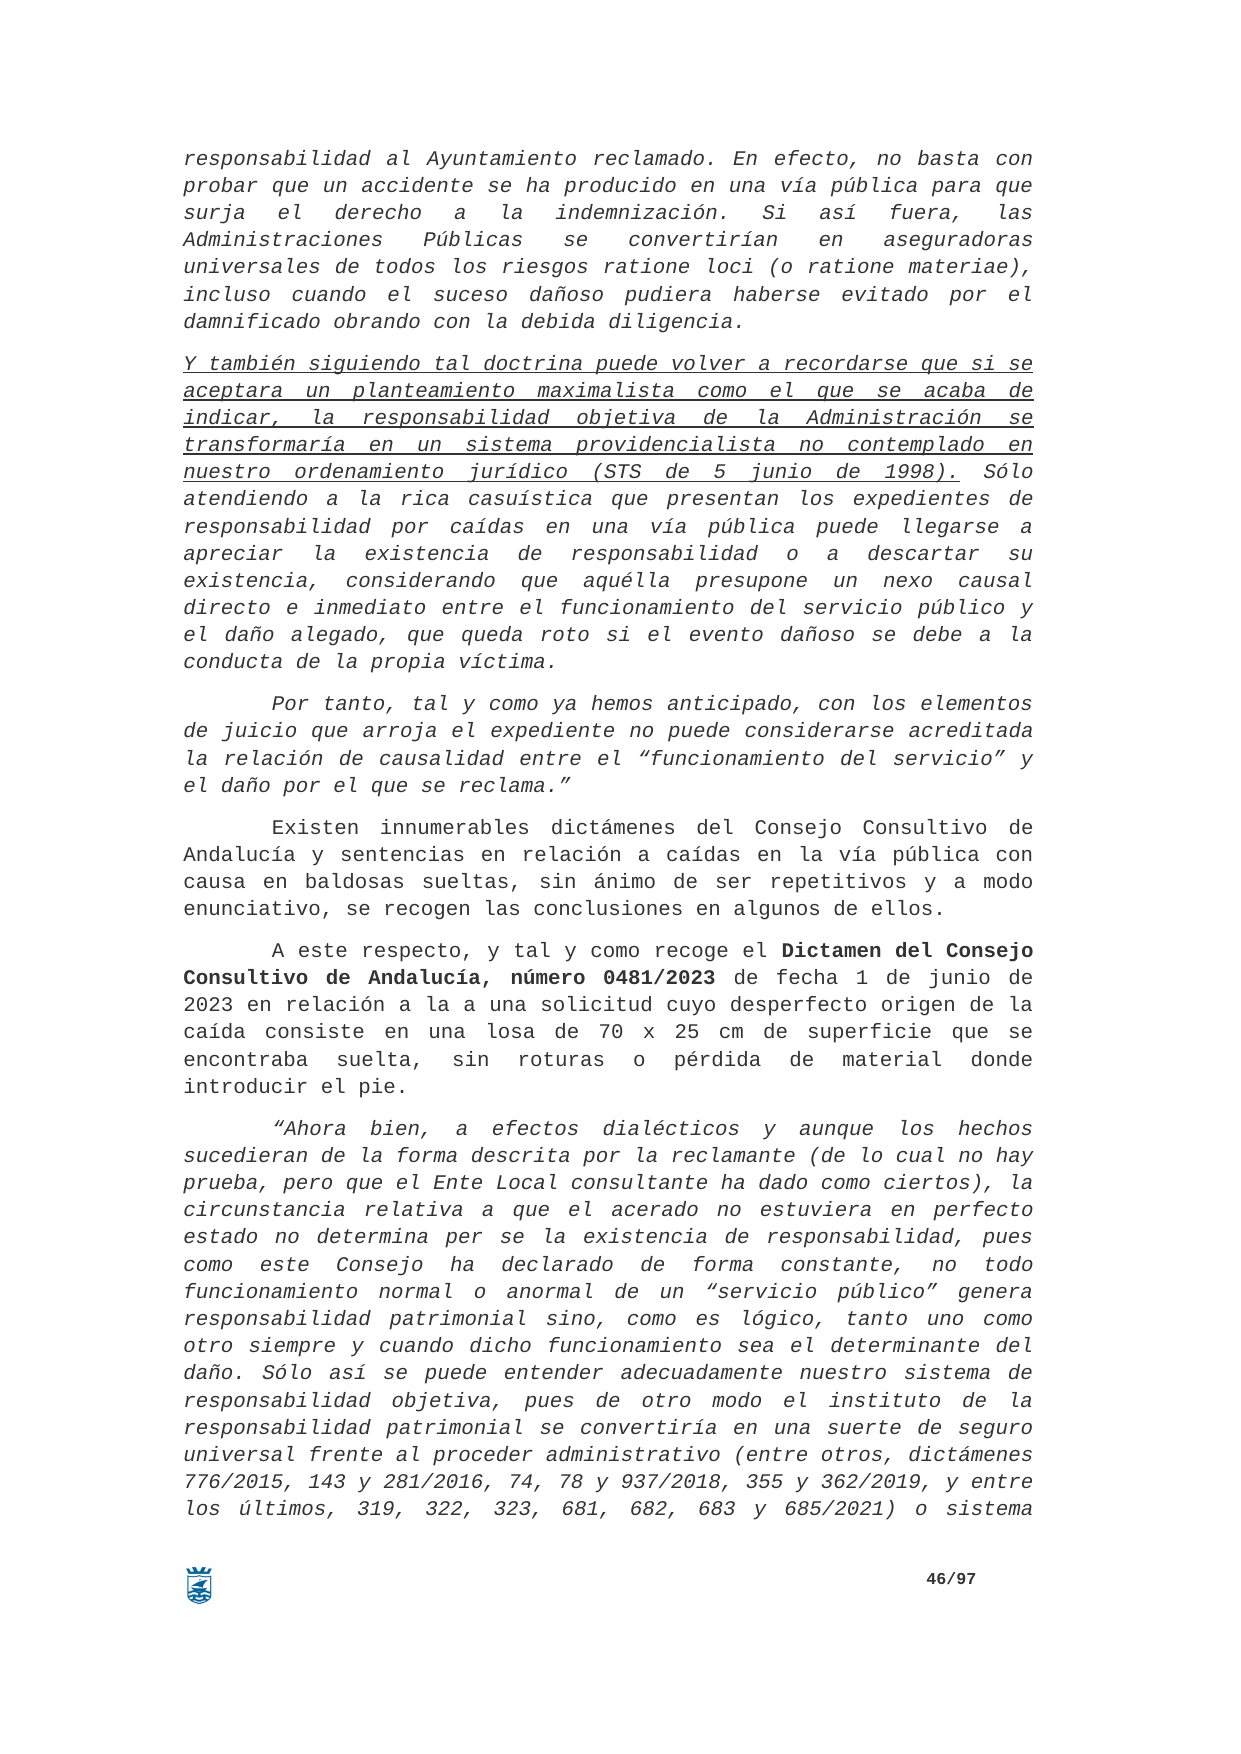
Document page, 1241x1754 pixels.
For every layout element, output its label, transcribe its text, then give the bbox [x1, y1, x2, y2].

text aceptara un planteamiento maximalista como el que se acaba de [183, 373, 1033, 399]
text A este respecto, y tal y como recoge el Dictamen del Consejo Consultivo de Andalucía, número 0481/2023 de fecha 1 de junio de 2023 en relación a la a una solicitud cuyo desperfecto origen de la caída consiste en una losa de 70 x 25 cm de superficie que se encontraba suelta, sin roturas o pérdida de material donde introducir el pie. [183, 940, 1033, 1099]
text Y también siguiendo tal doctrina puede volver a recordarse que si se [183, 352, 1033, 372]
text transformaría en un sistema providencialista no contemplado en [183, 428, 1033, 453]
text Existen innumerables dictámenes del Consejo Consultivo de Andalucía y sentencias en relación a caídas en la vía pública con causa en baldosas sueltas, sin ánimo de ser repetitivos y a modo enunciativo, se recogen las conclusiones en algunos de ellos. [183, 817, 1033, 922]
text responsabilidad al Ayuntamiento reclamado. En efecto, no basta con probar que un accidente se ha producido en una vía pública para que surja el derecho a la indemnización. Si así fuera, las Administraciones Públicas se convertirían en aseguradoras universales de todos los riesgos ratione loci (o ratione materiae), incluso cuando el suceso dañoso pudiera haberse evitado por el damnificado obrando con la debida diligencia. [183, 148, 1033, 334]
text Por tanto, tal y como ya hemos anticipado, con los elementos de juicio que arroja el expediente no puede considerarse acreditada la relación de causalidad entre el “funcionamiento del servicio” y el daño por el que se reclama.” [183, 693, 1033, 798]
picture [183, 1562, 214, 1607]
text nuestro ordenamiento jurídico (STS de 5 junio de 1998). Sólo atendiendo a la rica casuística que presentan los expedientes de responsabilidad por caídas en una vía pública puede llegarse a apreciar la existencia de responsabilidad o a descartar su existencia, considerando que aquélla presupone un nexo causal directo e inmediato entre el funcionamiento del servicio público y el daño alegado, que queda roto si el evento dañoso se debe a la conducta de la propia víctima. [183, 455, 1033, 675]
text indicar, la responsabilidad objetiva de la Administración se [183, 401, 1033, 426]
text “Ahora bien, a efectos dialécticos y aunque los hechos sucedieran de la forma descrita por la reclamante (de lo cual no hay prueba, pero que el Ente Local consultante ha dado como ciertos), la circunstancia relativa a que el acerado no estuviera en perfecto estado no determina per se la existencia de responsabilidad, pues como este Consejo ha declarado de forma constante, no todo funcionamiento normal o anormal de un “servicio público” genera responsabilidad patrimonial sino, como es lógico, tanto uno como otro siempre y cuando dicho funcionamiento sea el determinante del daño. Sólo así se puede entender adecuadamente nuestro sistema de responsabilidad objetiva, pues de otro modo el instituto de la responsabilidad patrimonial se convertiría en una suerte de seguro universal frente al proceder administrativo (entre otros, dictámenes 776/2015, 143 y 281/2016, 74, 78 y 937/2018, 355 y 362/2019, y entre los últimos, 319, 322, 323, 681, 682, 683 y 685/2021) o sistema [183, 1118, 1033, 1522]
